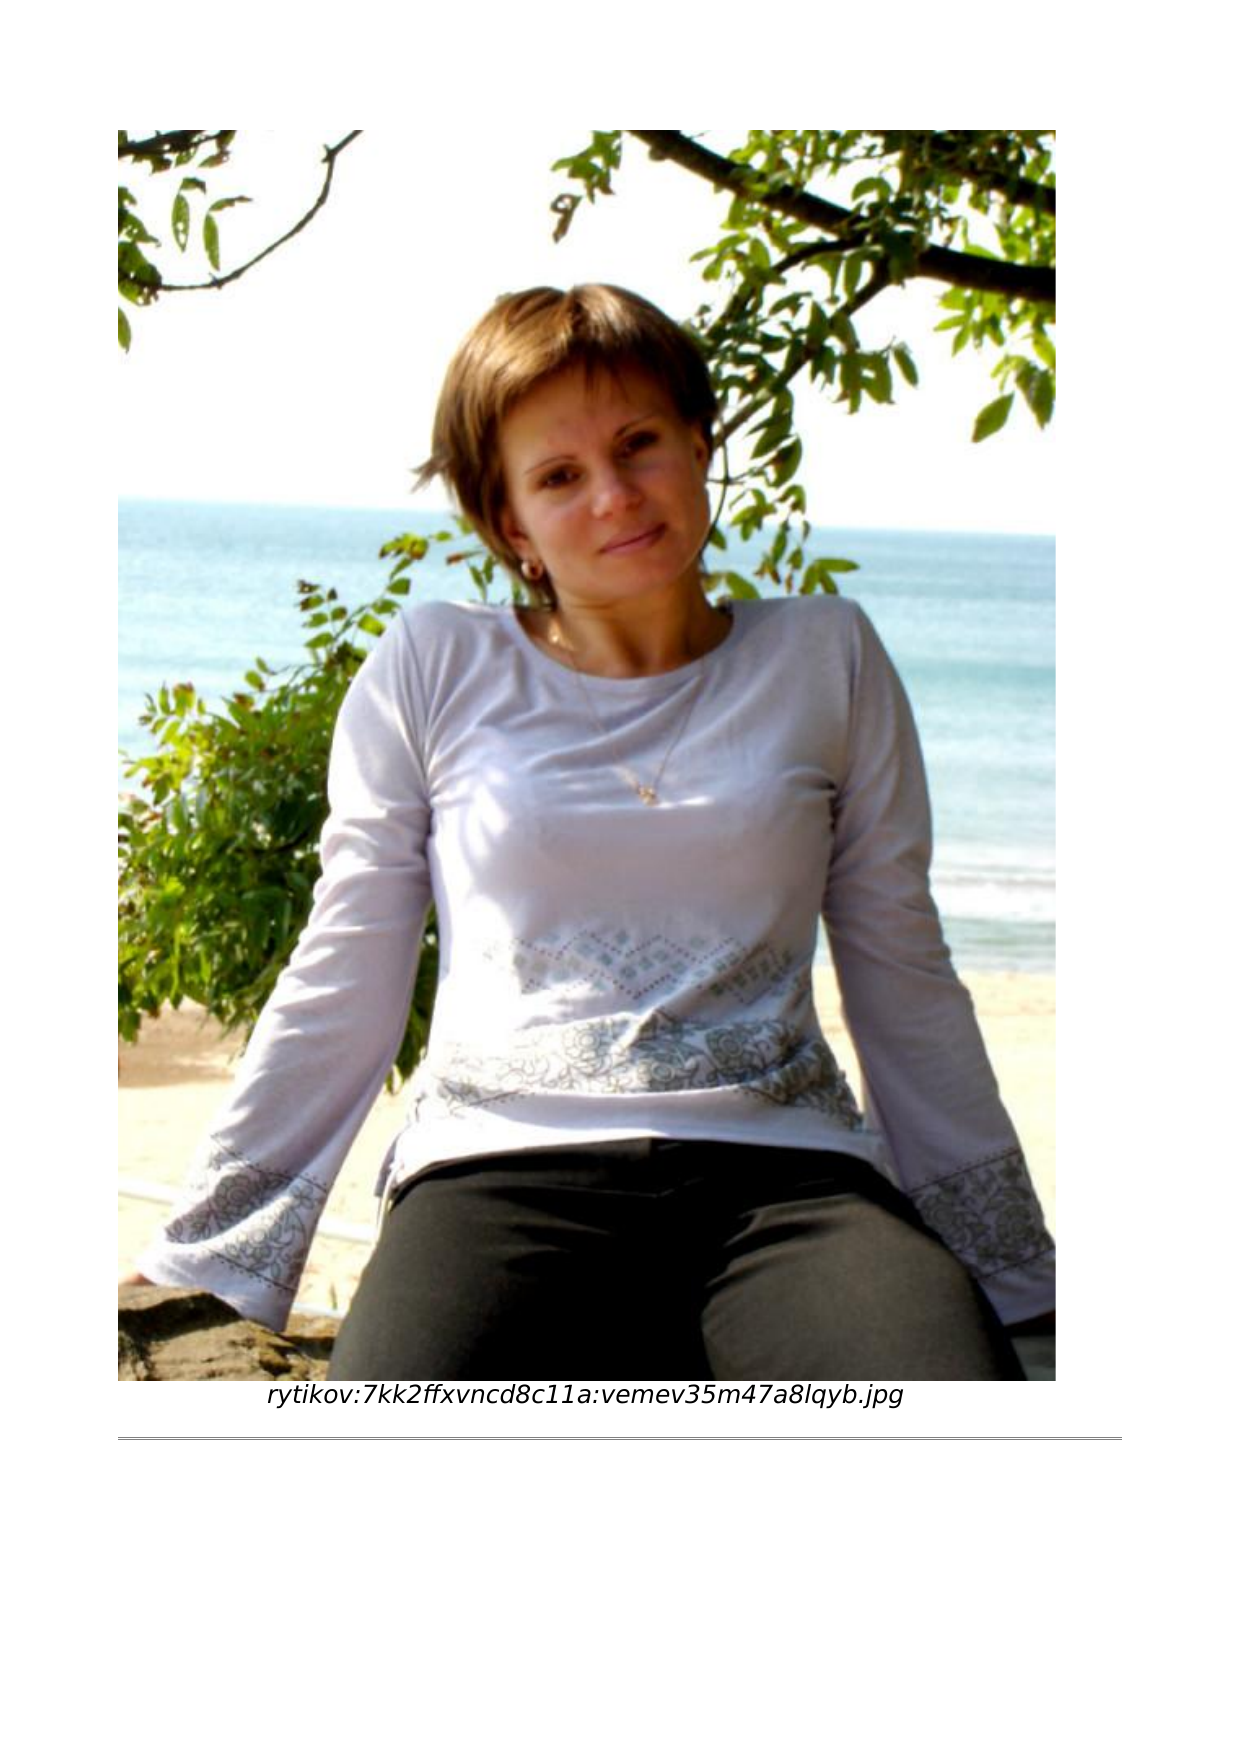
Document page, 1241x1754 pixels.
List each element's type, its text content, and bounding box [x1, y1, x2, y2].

picture [118, 130, 1056, 1381]
text rytikov:7kk2ffxvncd8c11a:vemev35m47a8lqyb.jpg [118, 1381, 1056, 1410]
